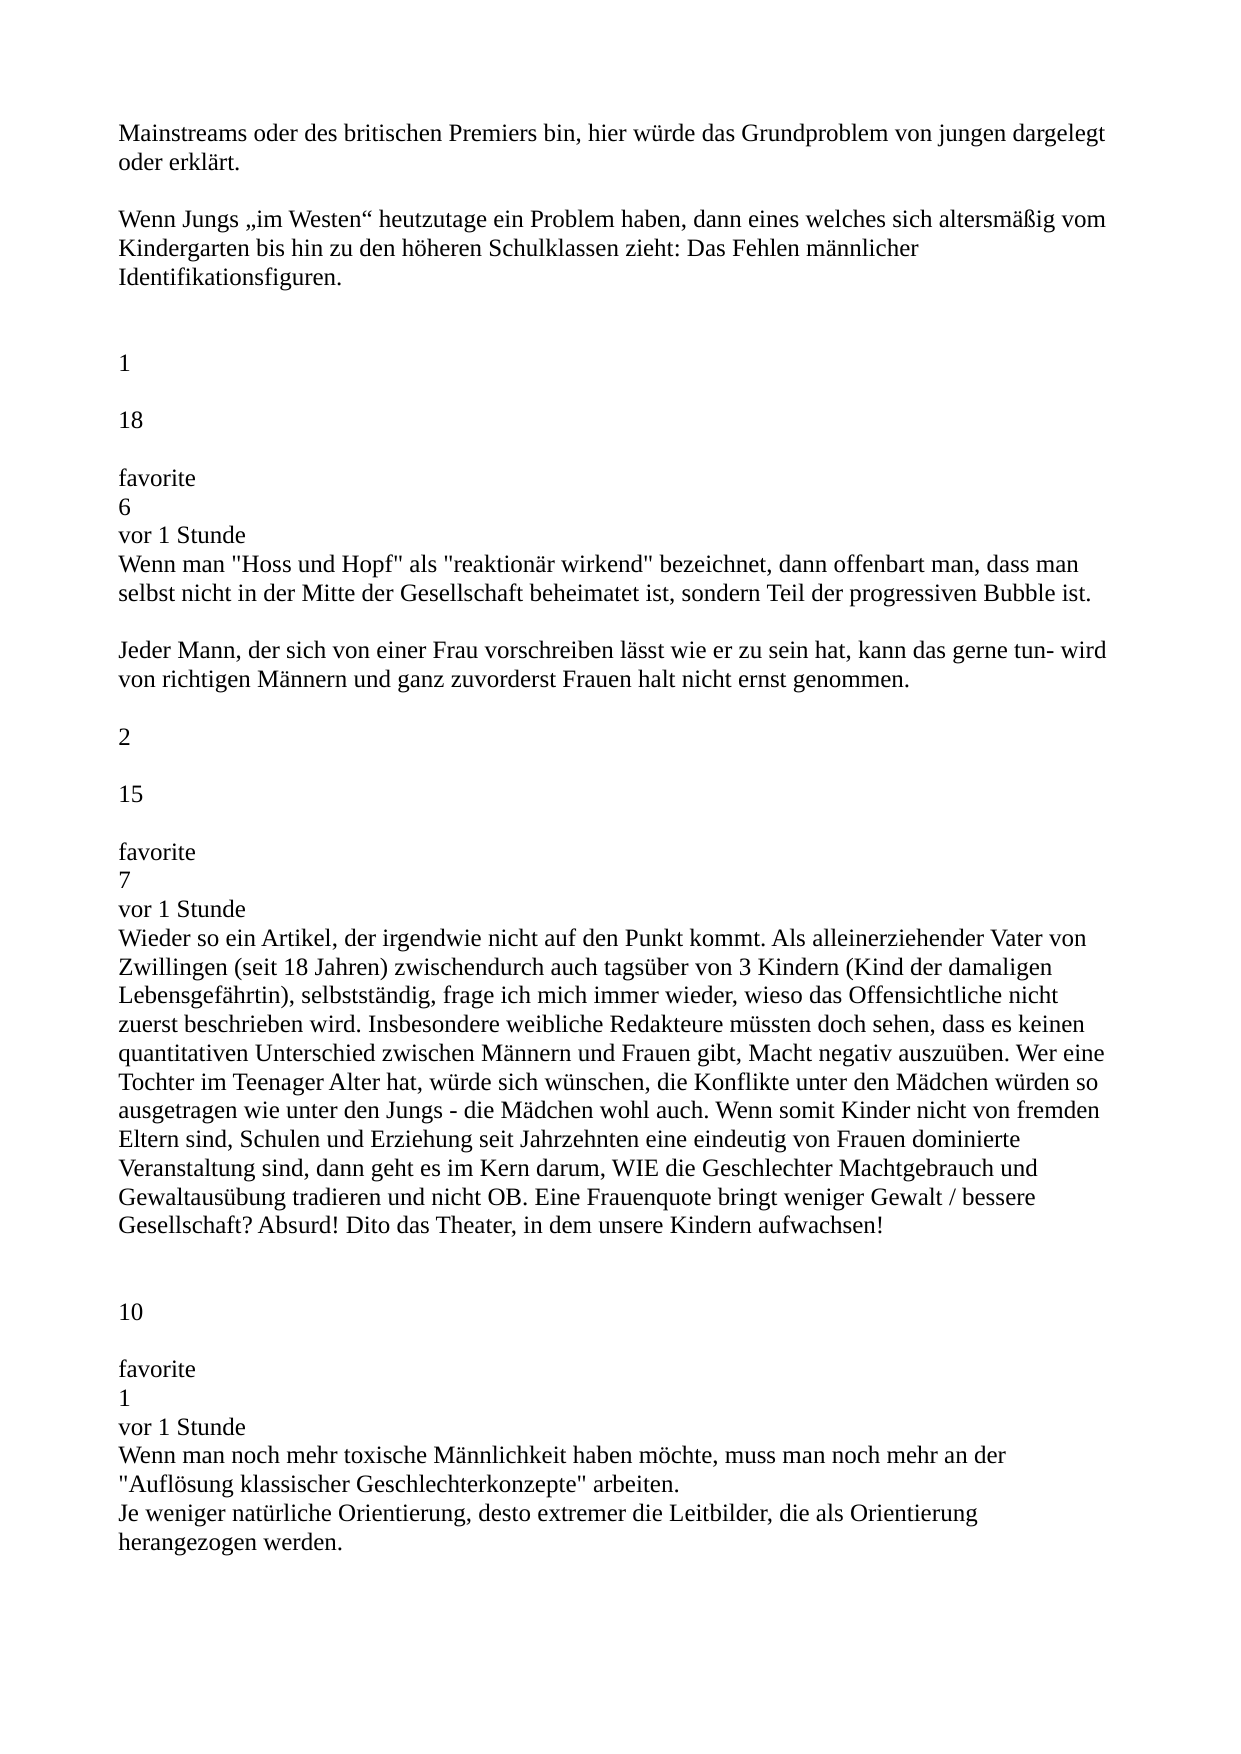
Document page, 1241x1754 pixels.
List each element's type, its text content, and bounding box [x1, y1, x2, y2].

text Mainstreams oder des britischen Premiers bin, hier würde das Grundproblem von jungen dargelegt oder erklärt. [118, 118, 1122, 176]
text 7 [118, 866, 1122, 894]
text vor 1 Stunde [118, 1412, 1122, 1441]
text 15 [118, 779, 1122, 808]
text favorite [118, 837, 1122, 866]
text 2 [118, 722, 1122, 751]
text Wenn man "Hoss und Hopf" als "reaktionär wirkend" bezeichnet, dann offenbart man, dass man selbst nicht in der Mitte der Gesellschaft beheimatet ist, sondern Teil der progressiven Bubble ist. [118, 549, 1122, 607]
text favorite [118, 1354, 1122, 1383]
text vor 1 Stunde [118, 894, 1122, 923]
text Wenn man noch mehr toxische Männlichkeit haben möchte, muss man noch mehr an der "Auflösung klassischer Geschlechterkonzepte" arbeiten. [118, 1441, 1122, 1498]
text vor 1 Stunde [118, 521, 1122, 549]
text 18 [118, 406, 1122, 434]
text Wieder so ein Artikel, der irgendwie nicht auf den Punkt kommt. Als alleinerziehender Vater von Zwillingen (seit 18 Jahren) zwischendurch auch tagsüber von 3 Kindern (Kind der damaligen Lebensgefährtin), selbstständig, frage ich mich immer wieder, wieso das Offensichtliche nicht zuerst beschrieben wird. Insbesondere weibliche Redakteure müssten doch sehen, dass es keinen quantitativen Unterschied zwischen Männern und Frauen gibt, Macht negativ auszuüben. Wer eine Tochter im Teenager Alter hat, würde sich wünschen, die Konflikte unter den Mädchen würden so ausgetragen wie unter den Jungs - die Mädchen wohl auch. Wenn somit Kinder nicht von fremden Eltern sind, Schulen und Erziehung seit Jahrzehnten eine eindeutig von Frauen dominierte Veranstaltung sind, dann geht es im Kern darum, WIE die Geschlechter Machtgebrauch und Gewaltausübung tradieren und nicht OB. Eine Frauenquote bringt weniger Gewalt / bessere Gesellschaft? Absurd! Dito das Theater, in dem unsere Kindern aufwachsen! [118, 923, 1122, 1239]
text 10 [118, 1297, 1122, 1326]
text Wenn Jungs „im Westen“ heutzutage ein Problem haben, dann eines welches sich altersmäßig vom Kindergarten bis hin zu den höheren Schulklassen zieht: Das Fehlen männlicher Identifikationsfiguren. [118, 204, 1122, 291]
text favorite [118, 463, 1122, 492]
text 1 [118, 348, 1122, 377]
text Je weniger natürliche Orientierung, desto extremer die Leitbilder, die als Orientierung herangezogen werden. [118, 1498, 1122, 1556]
text Jeder Mann, der sich von einer Frau vorschreiben lässt wie er zu sein hat, kann das gerne tun- wird von richtigen Männern und ganz zuvorderst Frauen halt nicht ernst genommen. [118, 636, 1122, 693]
text 6 [118, 492, 1122, 521]
text 1 [118, 1383, 1122, 1412]
